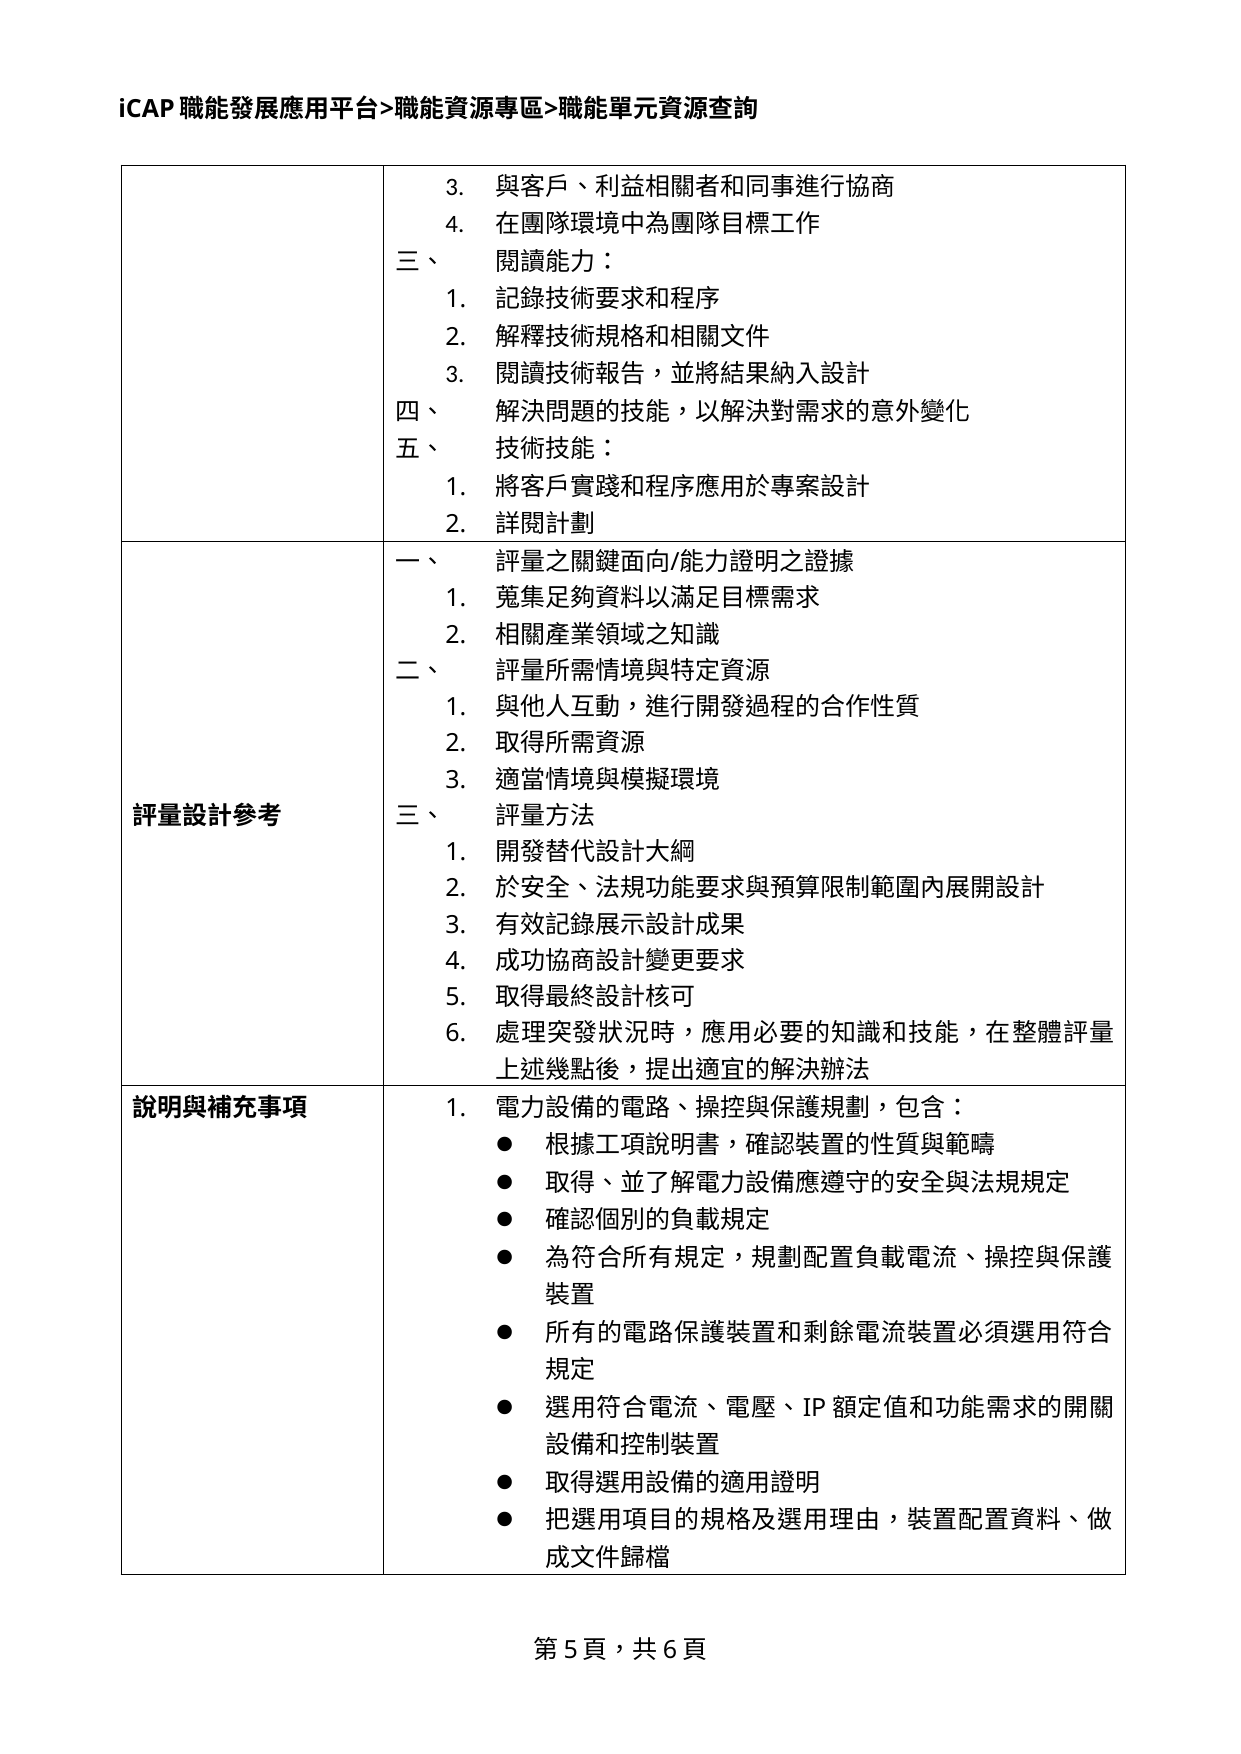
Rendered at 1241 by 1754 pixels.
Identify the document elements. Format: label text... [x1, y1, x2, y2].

table_cell 分析技能： 評估不同類型的技術數據 解釋數據結果 解釋技術和非技術文件，並以所需格式撰寫摘要報告 選擇和比較存取設備的優點和局限性 溝通技巧： 與技術和運營事務的內部和外部人員保持聯繫 與供應商，承包商，客戶和顧問，協調合約的核准和安排 與客戶、利益相關者和同事進行協商 在團隊環境中為團隊目標工作 閱讀能力： 記錄技術要求和程序 解釋技術規格和相關文件 閱讀技術報告，並將結果納入設計 解決問題的技能，以解決對需求的意外變化 技術技能： 將客戶實踐和程序應用於專案設計 詳閱計劃 [384, 166, 1125, 541]
table_cell 電力設備的電路、操控與保護規劃，包含： 根據工項說明書，確認裝置的性質與範疇 取得、並了解電力設備應遵守的安全與法規規定 確認個別的負載規定 為符合所有規定，規劃配置負載電流、操控與保護裝置 所有的電路保護裝置和剩餘電流裝置必須選用符合規定 選用符合電流、電壓、IP額定值和功能需求的開關設備和控制裝置 取得選用設備的適用證明 把選用項目的規格及選用理由，裝置配置資料、做成文件歸檔 面對處理異常突發狀況，能持續追蹤改善 [384, 1086, 1125, 1574]
table_cell [122, 166, 383, 541]
table_cell 評量之關鍵面向/能力證明之證據 蒐集足夠資料以滿足目標需求 相關產業領域之知識 評量所需情境與特定資源 與他人互動，進行開發過程的合作性質 取得所需資源 適當情境與模擬環境 評量方法 開發替代設計大綱 於安全、法規功能要求與預算限制範圍內展開設計 有效記錄展示設計成果 成功協商設計變更要求 取得最終設計核可 處理突發狀況時，應用必要的知識和技能，在整體評量上述幾點後，提出適宜的解決辦法 [384, 542, 1125, 1085]
table_cell 說明與補充事項 [122, 1086, 383, 1574]
table_cell 評量設計參考 [122, 542, 383, 1085]
